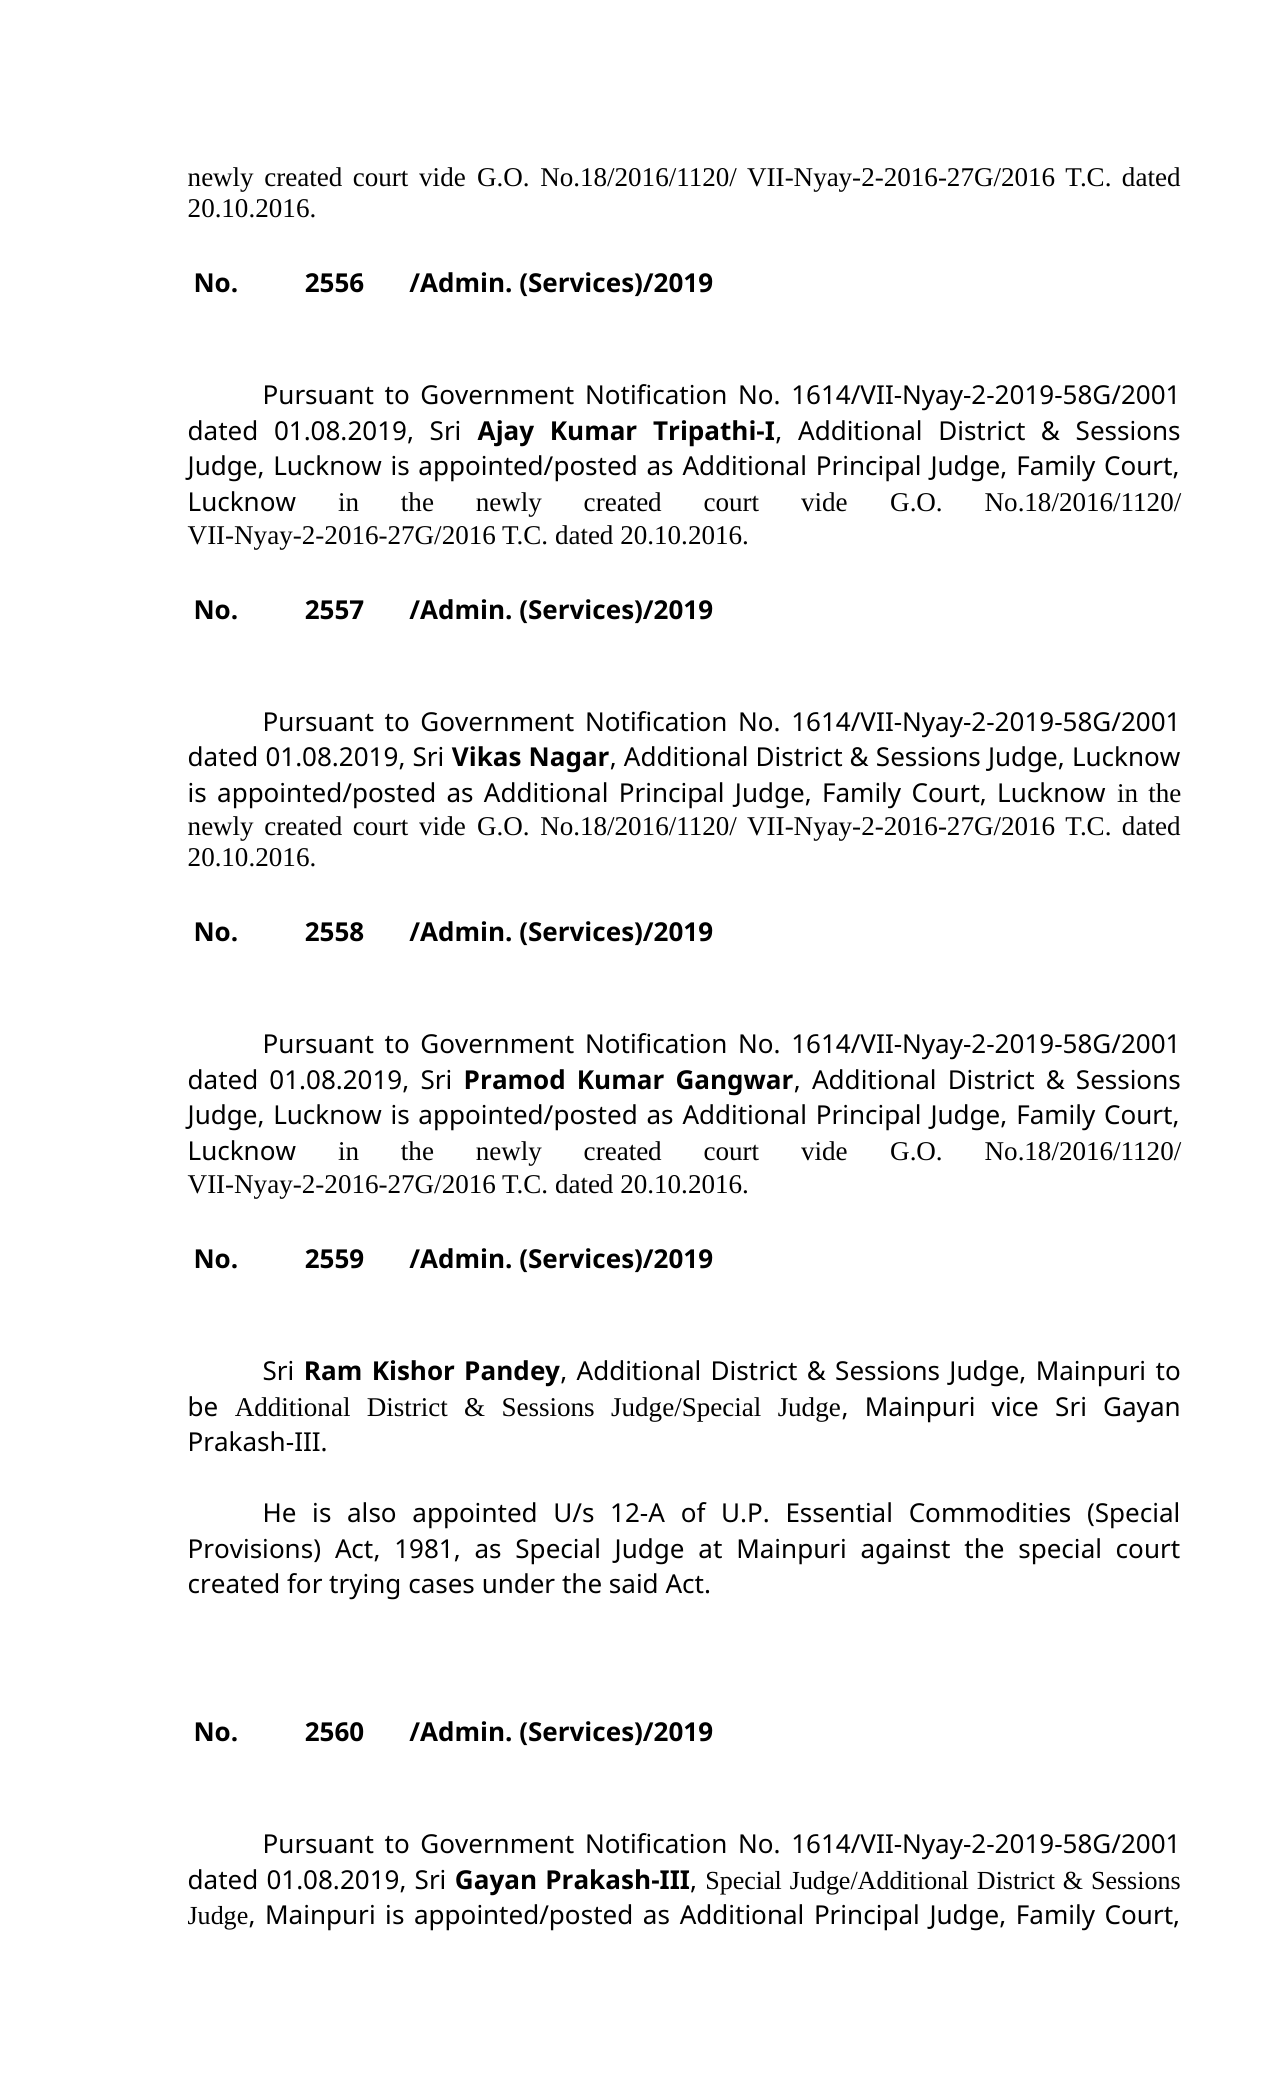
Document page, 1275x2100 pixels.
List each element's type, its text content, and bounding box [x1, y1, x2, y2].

table_header [261, 908, 403, 990]
text newly created court vide G.O. No.18/2016/1120/ VII-Nyay-2-2016-27G/2016 T.C. dated 20.10.2016. [187, 161, 1181, 223]
table_header No. [188, 586, 261, 668]
text Pursuant to Government Notification No. 1614/VII-Nyay-2-2019-58G/2001 dated 01.08.2019, Sri Vikas Nagar, Additional District & Sessions Judge, Lucknow is appointed/posted as Additional Principal Judge, Family Court, Lucknow in the newly created court vide G.O. No.18/2016/1120/ VII-Nyay-2-2016-27G/2016 T.C. dated 20.10.2016. [187, 703, 1181, 872]
text Sri Ram Kishor Pandey, Additional District & Sessions Judge, Mainpuri to be Additional District & Sessions Judge/Special Judge, Mainpuri vice Sri Gayan Prakash-III. [187, 1353, 1181, 1459]
table_header [261, 1235, 403, 1317]
table_header No. [188, 1708, 261, 1790]
table_header /Admin. (Services)/2019 [404, 1708, 762, 1790]
text Pursuant to Government Notification No. 1614/VII-Nyay-2-2019-58G/2001 dated 01.08.2019, Sri Pramod Kumar Gangwar, Additional District & Sessions Judge, Lucknow is appointed/posted as Additional Principal Judge, Family Court, Lucknow in the newly created court vide G.O. No.18/2016/1120/ VII-Nyay-2-2016-27G/2016 T.C. dated 20.10.2016. [187, 1026, 1181, 1199]
table_header No. [188, 259, 261, 341]
table_header /Admin. (Services)/2019 [404, 1235, 762, 1317]
text Pursuant to Government Notification No. 1614/VII-Nyay-2-2019-58G/2001 dated 01.08.2019, Sri Ajay Kumar Tripathi-I, Additional District & Sessions Judge, Lucknow is appointed/posted as Additional Principal Judge, Family Court, Lucknow in the newly created court vide G.O. No.18/2016/1120/ VII-Nyay-2-2016-27G/2016 T.C. dated 20.10.2016. [187, 377, 1181, 550]
table_header No. [188, 1235, 261, 1317]
text Pursuant to Government Notification No. 1614/VII-Nyay-2-2019-58G/2001 dated 01.08.2019, Sri Gayan Prakash-III, Special Judge/Additional District & Sessions Judge, Mainpuri is appointed/posted as Additional Principal Judge, Family Court, [187, 1826, 1181, 1932]
table_header /Admin. (Services)/2019 [404, 908, 762, 990]
table_header [261, 1708, 403, 1790]
table_header /Admin. (Services)/2019 [404, 259, 762, 341]
text He is also appointed U/s 12-A of U.P. Essential Commodities (Special Provisions) Act, 1981, as Special Judge at Mainpuri against the special court created for trying cases under the said Act. [187, 1495, 1181, 1601]
table_header [261, 259, 403, 341]
table_header No. [188, 908, 261, 990]
table_header /Admin. (Services)/2019 [404, 586, 762, 668]
table_header [261, 586, 403, 668]
